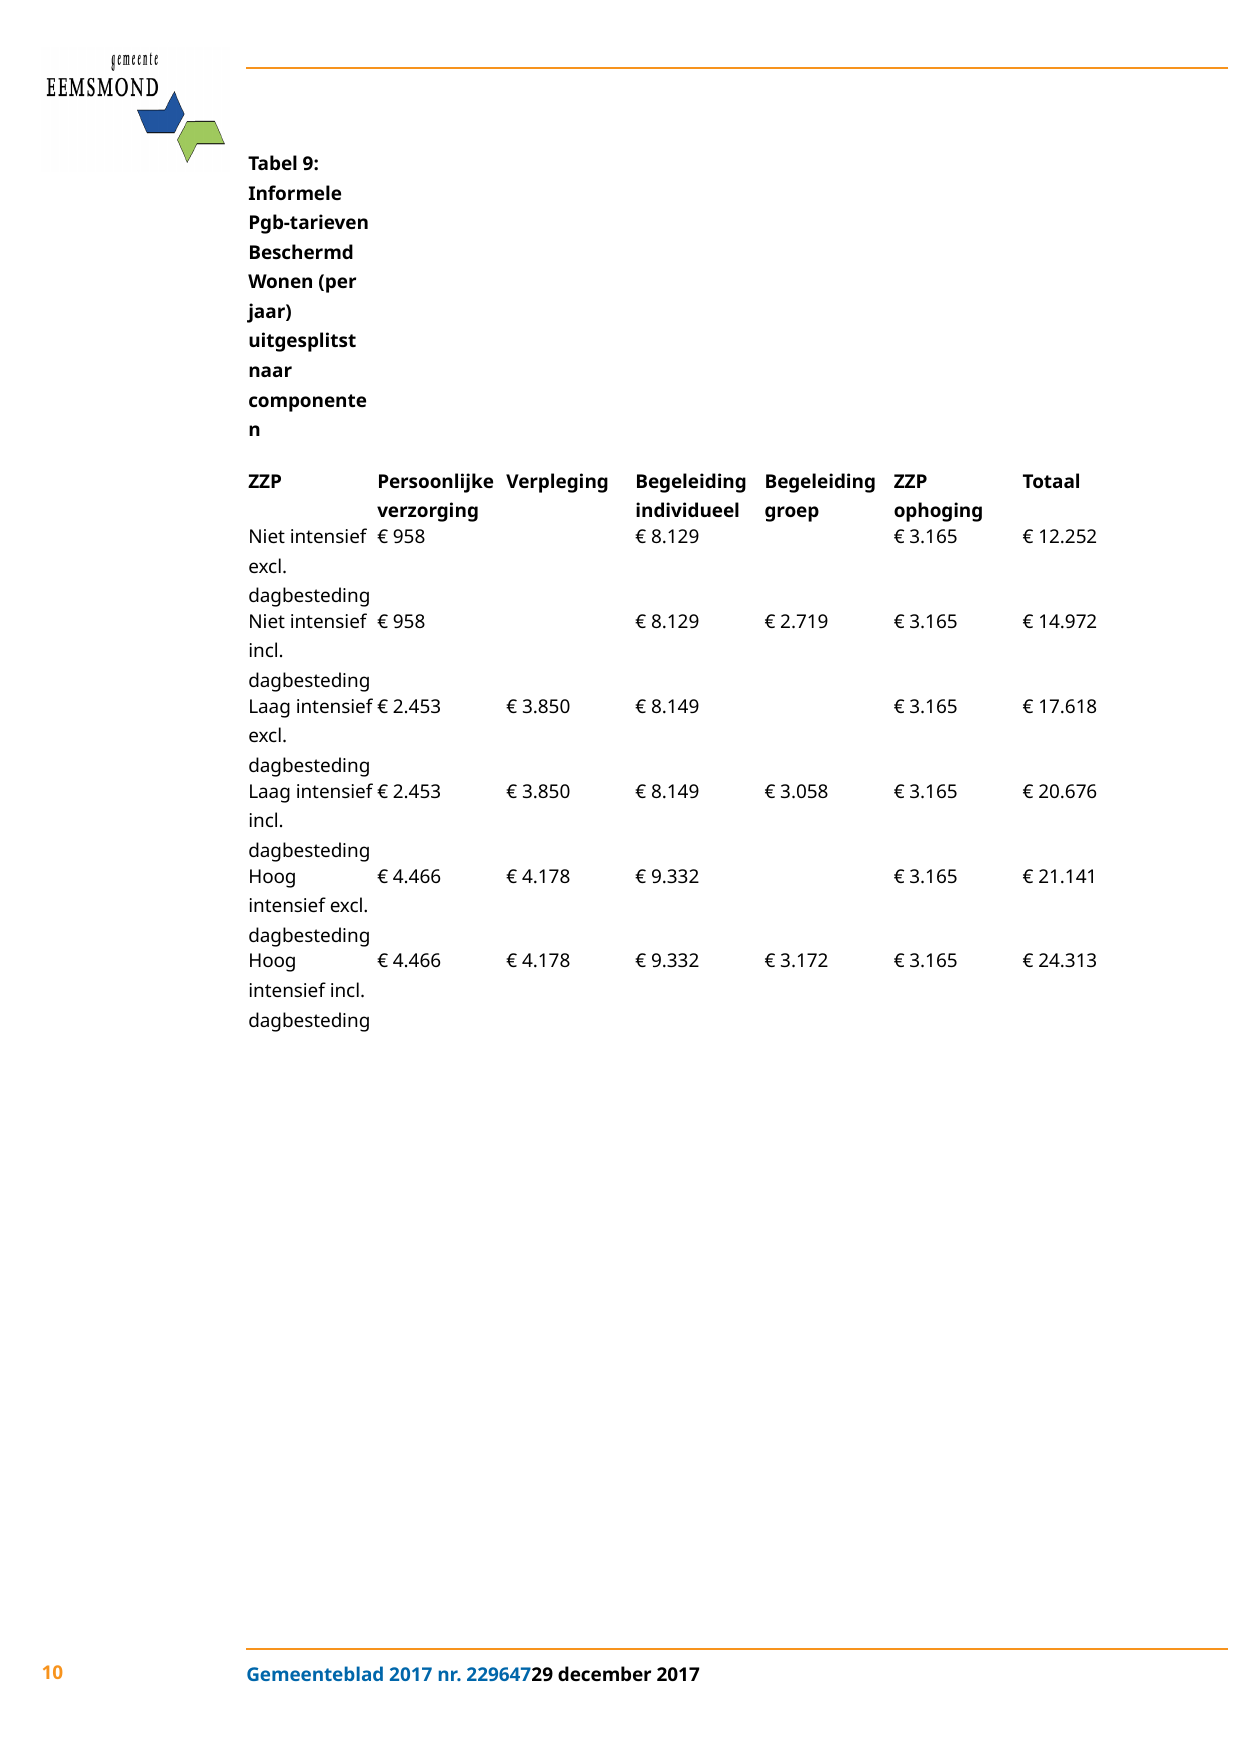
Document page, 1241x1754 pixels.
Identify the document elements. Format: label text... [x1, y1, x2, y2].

table_cell € 3.850 [506, 693, 635, 778]
table_cell € 14.972 [1023, 608, 1152, 693]
table_cell € 3.165 [894, 778, 1022, 863]
table_cell € 4.178 [506, 948, 635, 1033]
table_header [1023, 125, 1152, 150]
table_header [764, 125, 893, 150]
table_cell € 12.252 [1023, 523, 1152, 608]
table_cell Verpleging [506, 468, 635, 523]
table_cell € 21.141 [1023, 863, 1152, 948]
table_cell Hoog intensief incl. dagbesteding [248, 948, 377, 1033]
table_cell € 9.332 [635, 863, 764, 948]
table_cell [248, 442, 377, 468]
table_cell € 3.165 [894, 693, 1022, 778]
table_cell € 3.165 [894, 948, 1022, 1033]
table_cell € 24.313 [1023, 948, 1152, 1033]
table_cell Begeleiding groep [764, 468, 893, 523]
table_header [506, 125, 635, 150]
table_cell € 20.676 [1023, 778, 1152, 863]
table_cell ZZP ophoging [894, 468, 1022, 523]
table_cell Totaal [1023, 468, 1152, 523]
table_cell € 4.466 [377, 948, 506, 1033]
table_cell Hoog intensief excl. dagbesteding [248, 863, 377, 948]
table_cell [506, 608, 635, 693]
table_cell Begeleiding individueel [635, 468, 764, 523]
table_cell € 3.850 [506, 778, 635, 863]
table_cell € 4.178 [506, 863, 635, 948]
table_cell Persoonlijke verzorging [377, 468, 506, 523]
table_cell [894, 442, 1022, 468]
table_cell [1023, 442, 1152, 468]
table_cell ZZP [248, 468, 377, 523]
table_cell [635, 442, 764, 468]
table_cell [764, 523, 893, 608]
table_cell Niet intensief incl. dagbesteding [248, 608, 377, 693]
table_cell € 8.129 [635, 523, 764, 608]
table_cell € 3.172 [764, 948, 893, 1033]
table_cell € 2.719 [764, 608, 893, 693]
table_cell € 958 [377, 608, 506, 693]
table_cell Tabel 9: Informele Pgb-tarieven Beschermd Wonen (per jaar) uitgesplitst naar componenten [248, 150, 377, 442]
table_cell € 3.165 [894, 608, 1022, 693]
table_header [377, 125, 506, 150]
table_cell € 8.149 [635, 778, 764, 863]
table_header [894, 125, 1022, 150]
table_cell € 958 [377, 523, 506, 608]
table_cell € 8.149 [635, 693, 764, 778]
table_cell [764, 442, 893, 468]
table_cell Laag intensief incl. dagbesteding [248, 778, 377, 863]
table_cell [764, 693, 893, 778]
table_cell [506, 442, 635, 468]
table_cell [506, 523, 635, 608]
table_cell € 8.129 [635, 608, 764, 693]
table_cell € 3.165 [894, 523, 1022, 608]
table_cell [764, 863, 893, 948]
table_cell [377, 442, 506, 468]
table_header [635, 125, 764, 150]
table_cell € 2.453 [377, 693, 506, 778]
table_cell € 17.618 [1023, 693, 1152, 778]
table_cell Niet intensief excl. dagbesteding [248, 523, 377, 608]
table_cell € 2.453 [377, 778, 506, 863]
table_cell Laag intensief excl. dagbesteding [248, 693, 377, 778]
table_cell € 3.058 [764, 778, 893, 863]
table_cell € 3.165 [894, 863, 1022, 948]
table_header [248, 125, 377, 150]
table_cell € 4.466 [377, 863, 506, 948]
picture [41, 47, 231, 172]
table_cell € 9.332 [635, 948, 764, 1033]
